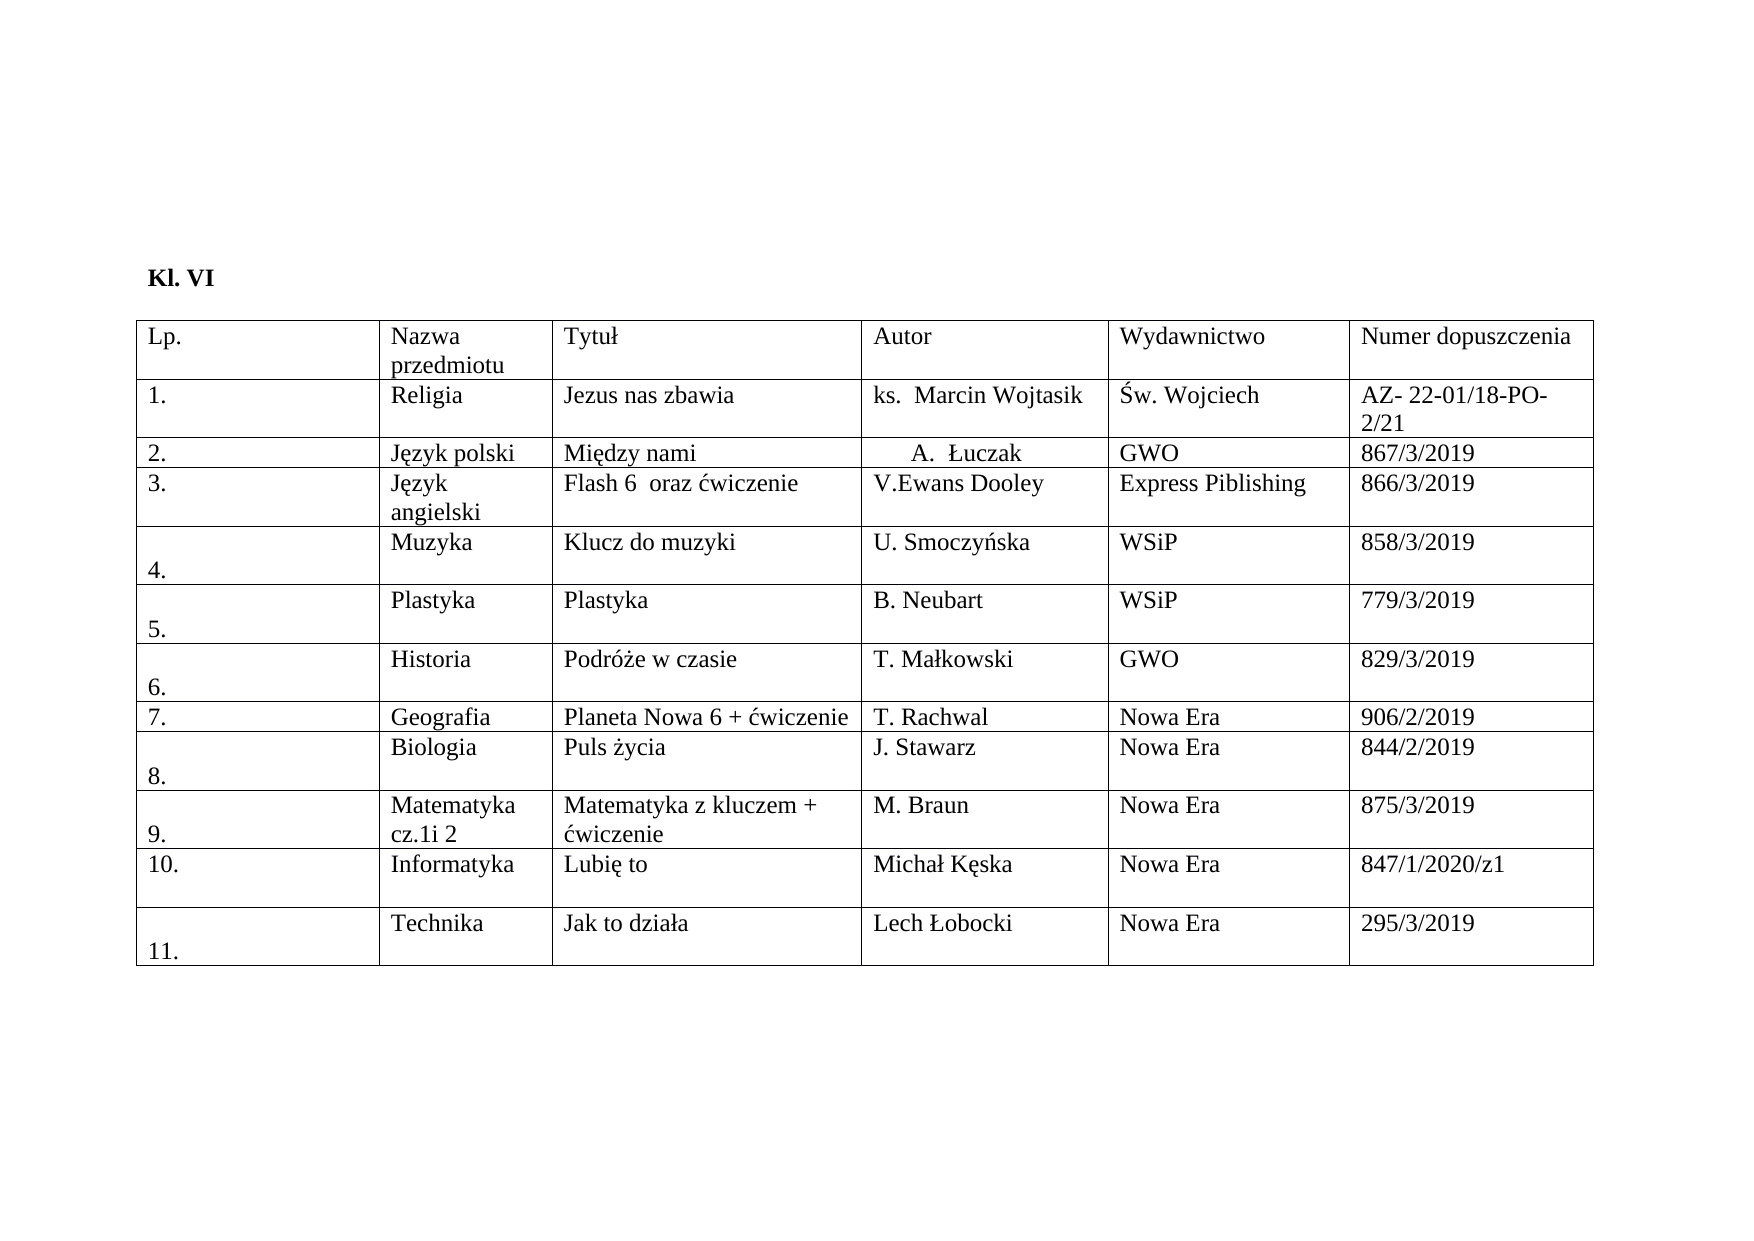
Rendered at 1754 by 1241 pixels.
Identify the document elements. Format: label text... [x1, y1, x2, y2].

table_cell Jezus nas zbawia [553, 380, 861, 437]
table_header Autor [862, 321, 1108, 379]
table_cell Język angielski [380, 468, 552, 526]
table_cell 9. [137, 791, 379, 848]
table_cell Nowa Era [1109, 702, 1349, 731]
table_cell Język polski [380, 438, 552, 467]
table_cell GWO [1109, 644, 1349, 701]
table_header Tytuł [553, 321, 861, 379]
table_header Numer dopuszczenia [1350, 321, 1593, 379]
table_cell 2. [137, 438, 379, 467]
table_cell AZ- 22-01/18-PO-2/21 [1350, 380, 1593, 437]
table_cell 847/1/2020/z1 [1350, 849, 1593, 907]
table_cell Jak to działa [553, 908, 861, 965]
table_cell Nowa Era [1109, 791, 1349, 848]
table_header Wydawnictwo [1109, 321, 1349, 379]
table_cell Nowa Era [1109, 732, 1349, 789]
text Kl. VI [148, 263, 1606, 291]
table_cell Lech Łobocki [862, 908, 1108, 965]
table_cell T. Małkowski [862, 644, 1108, 701]
table_cell 11. [137, 908, 379, 965]
table_cell Klucz do muzyki [553, 527, 861, 584]
table_cell 1. [137, 380, 379, 437]
table_cell 829/3/2019 [1350, 644, 1593, 701]
table_cell WSiP [1109, 527, 1349, 584]
table_cell Express Piblishing [1109, 468, 1349, 526]
table_cell Flash 6 oraz ćwiczenie [553, 468, 861, 526]
table_cell 5. [137, 585, 379, 643]
table_cell Planeta Nowa 6 + ćwiczenie [553, 702, 861, 731]
table_cell 7. [137, 702, 379, 731]
table_cell 4. [137, 527, 379, 584]
table_cell Michał Kęska [862, 849, 1108, 907]
table_cell 875/3/2019 [1350, 791, 1593, 848]
table_cell Nowa Era [1109, 908, 1349, 965]
table_header Nazwa przedmiotu [380, 321, 552, 379]
table_cell 844/2/2019 [1350, 732, 1593, 789]
table_cell 3. [137, 468, 379, 526]
table_cell GWO [1109, 438, 1349, 467]
table_cell Plastyka [380, 585, 552, 643]
table_cell Puls życia [553, 732, 861, 789]
table_cell Geografia [380, 702, 552, 731]
table_cell Technika [380, 908, 552, 965]
table_cell Podróże w czasie [553, 644, 861, 701]
table_cell 867/3/2019 [1350, 438, 1593, 467]
table_cell Historia [380, 644, 552, 701]
table_cell 858/3/2019 [1350, 527, 1593, 584]
table_cell Biologia [380, 732, 552, 789]
table_cell V.Ewans Dooley [862, 468, 1108, 526]
table_cell Lubię to [553, 849, 861, 907]
table_cell 8. [137, 732, 379, 789]
table_cell 906/2/2019 [1350, 702, 1593, 731]
table_cell Łuczak [862, 438, 1108, 467]
table_cell Plastyka [553, 585, 861, 643]
table_cell 295/3/2019 [1350, 908, 1593, 965]
table_cell Św. Wojciech [1109, 380, 1349, 437]
table_cell M. Braun [862, 791, 1108, 848]
table_cell ks. Marcin Wojtasik [862, 380, 1108, 437]
table_cell Informatyka [380, 849, 552, 907]
table_cell Nowa Era [1109, 849, 1349, 907]
table_cell 10. [137, 849, 379, 907]
table_cell Religia [380, 380, 552, 437]
table_cell U. Smoczyńska [862, 527, 1108, 584]
table_cell Matematyka cz.1i 2 [380, 791, 552, 848]
table_cell J. Stawarz [862, 732, 1108, 789]
table_cell 6. [137, 644, 379, 701]
table_cell Matematyka z kluczem + ćwiczenie [553, 791, 861, 848]
table_cell WSiP [1109, 585, 1349, 643]
table_cell T. Rachwal [862, 702, 1108, 731]
table_cell 779/3/2019 [1350, 585, 1593, 643]
table_header Lp. [137, 321, 379, 379]
table_cell Muzyka [380, 527, 552, 584]
table_cell 866/3/2019 [1350, 468, 1593, 526]
table_cell B. Neubart [862, 585, 1108, 643]
table_cell Między nami [553, 438, 861, 467]
